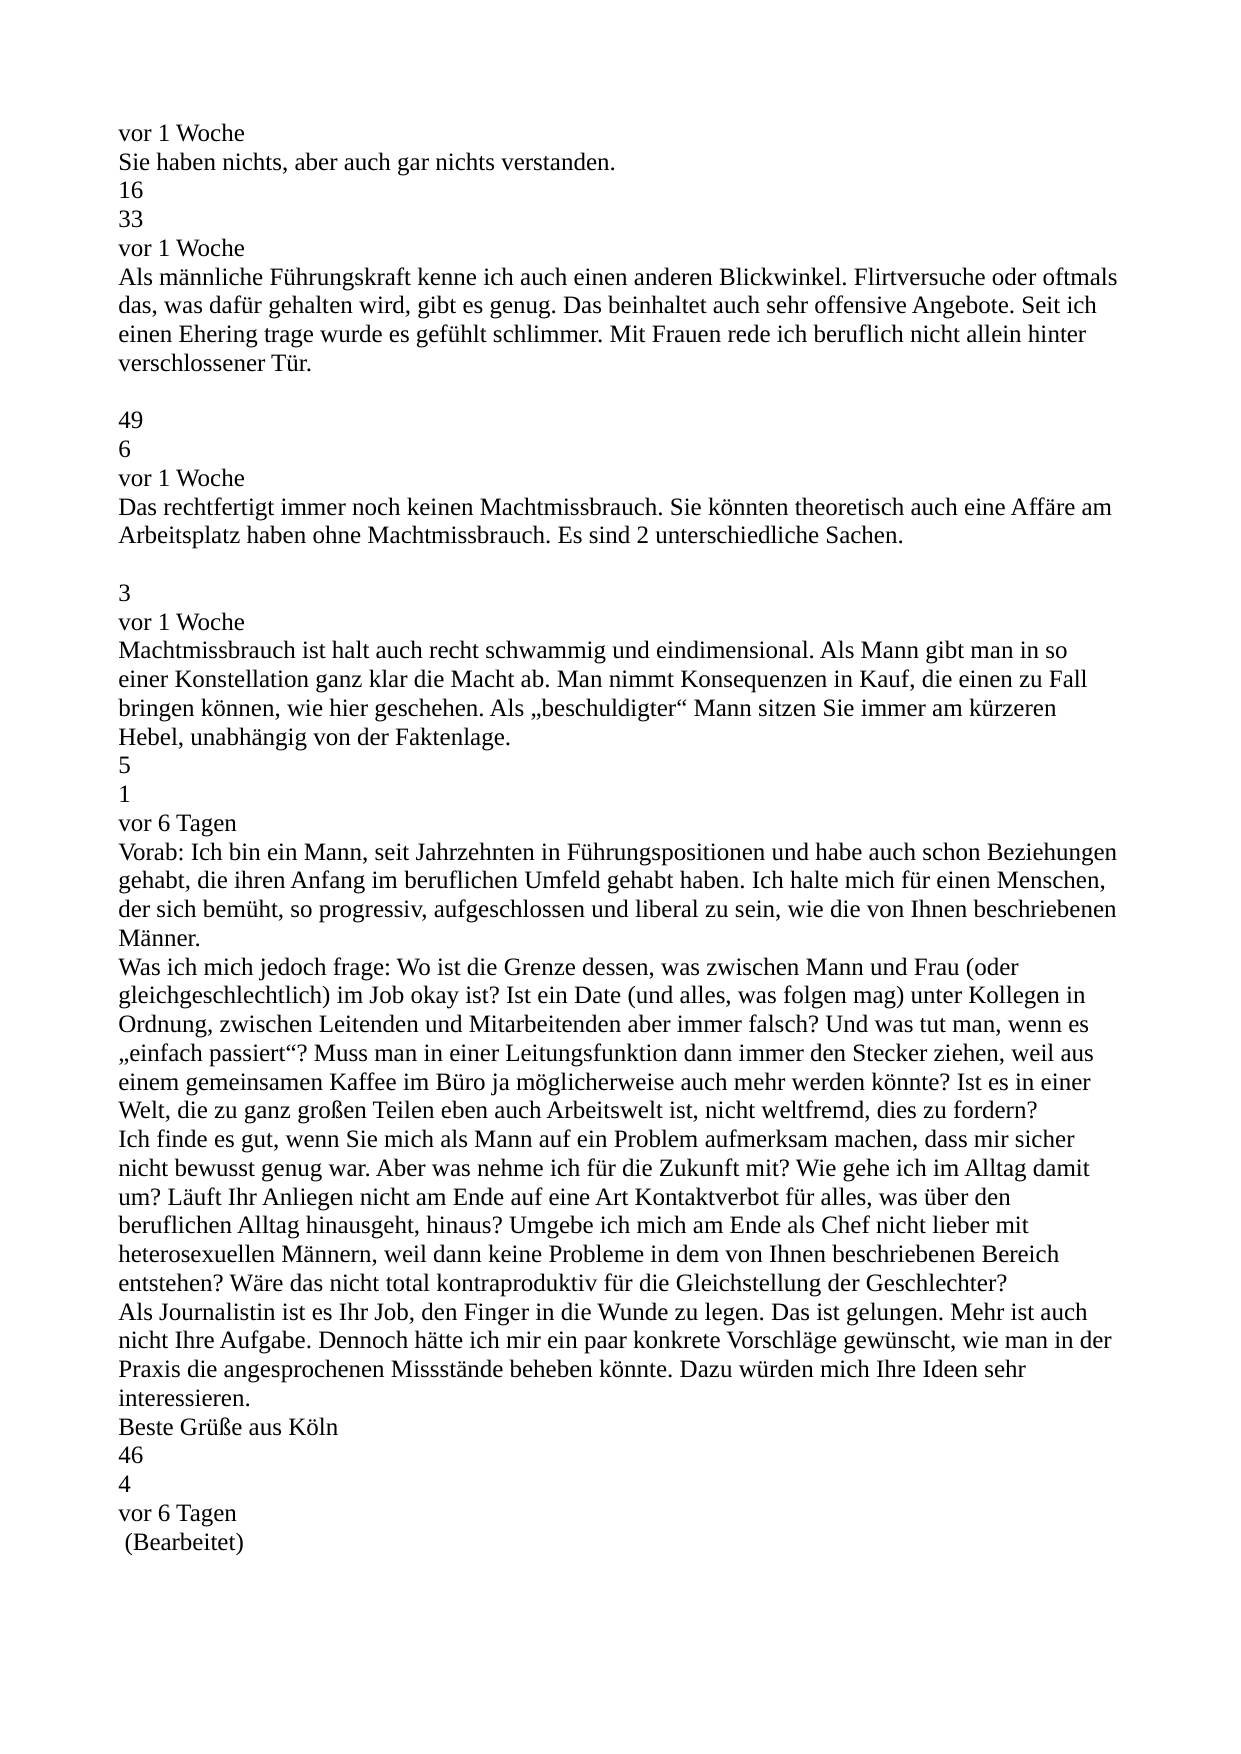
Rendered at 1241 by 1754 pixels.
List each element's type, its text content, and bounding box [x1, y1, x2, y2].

text Beste Grüße aus Köln [118, 1412, 1122, 1441]
text Was ich mich jedoch frage: Wo ist die Grenze dessen, was zwischen Mann und Frau (oder gleichgeschlechtlich) im Job okay ist? Ist ein Date (und alles, was folgen mag) unter Kollegen in Ordnung, zwischen Leitenden und Mitarbeitenden aber immer falsch? Und was tut man, wenn es „einfach passiert“? Muss man in einer Leitungsfunktion dann immer den Stecker ziehen, weil aus einem gemeinsamen Kaffee im Büro ja möglicherweise auch mehr werden könnte? Ist es in einer Welt, die zu ganz großen Teilen eben auch Arbeitswelt ist, nicht weltfremd, dies zu fordern? [118, 952, 1122, 1124]
text Ich finde es gut, wenn Sie mich als Mann auf ein Problem aufmerksam machen, dass mir sicher nicht bewusst genug war. Aber was nehme ich für die Zukunft mit? Wie gehe ich im Alltag damit um? Läuft Ihr Anliegen nicht am Ende auf eine Art Kontaktverbot für alles, was über den beruflichen Alltag hinausgeht, hinaus? Umgebe ich mich am Ende als Chef nicht lieber mit heterosexuellen Männern, weil dann keine Probleme in dem von Ihnen beschriebenen Bereich entstehen? Wäre das nicht total kontraproduktiv für die Gleichstellung der Geschlechter? [118, 1124, 1122, 1297]
text 4 [118, 1469, 1122, 1498]
text vor 6 Tagen [118, 808, 1122, 837]
text Sie haben nichts, aber auch gar nichts verstanden. [118, 147, 1122, 176]
text 1 [118, 779, 1122, 808]
text 49 [118, 406, 1122, 434]
text Machtmissbrauch ist halt auch recht schwammig und eindimensional. Als Mann gibt man in so einer Konstellation ganz klar die Macht ab. Man nimmt Konsequenzen in Kauf, die einen zu Fall bringen können, wie hier geschehen. Als „beschuldigter“ Mann sitzen Sie immer am kürzeren Hebel, unabhängig von der Faktenlage. [118, 636, 1122, 751]
text Vorab: Ich bin ein Mann, seit Jahrzehnten in Führungspositionen und habe auch schon Beziehungen gehabt, die ihren Anfang im beruflichen Umfeld gehabt haben. Ich halte mich für einen Menschen, der sich bemüht, so progressiv, aufgeschlossen und liberal zu sein, wie die von Ihnen beschriebenen Männer. [118, 837, 1122, 952]
text vor 1 Woche [118, 233, 1122, 262]
text Das rechtfertigt immer noch keinen Machtmissbrauch. Sie könnten theoretisch auch eine Affäre am Arbeitsplatz haben ohne Machtmissbrauch. Es sind 2 unterschiedliche Sachen. [118, 492, 1122, 549]
text vor 6 Tagen [118, 1498, 1122, 1527]
text 3 [118, 578, 1122, 607]
text 46 [118, 1441, 1122, 1469]
text 16 [118, 176, 1122, 204]
text Als männliche Führungskraft kenne ich auch einen anderen Blickwinkel. Flirtversuche oder oftmals das, was dafür gehalten wird, gibt es genug. Das beinhaltet auch sehr offensive Angebote. Seit ich einen Ehering trage wurde es gefühlt schlimmer. Mit Frauen rede ich beruflich nicht allein hinter verschlossener Tür. [118, 262, 1122, 377]
text 6 [118, 434, 1122, 463]
text vor 1 Woche [118, 607, 1122, 636]
text (Bearbeitet) [118, 1527, 1122, 1556]
text 5 [118, 751, 1122, 779]
text vor 1 Woche [118, 118, 1122, 147]
text 33 [118, 204, 1122, 233]
text vor 1 Woche [118, 463, 1122, 492]
text Als Journalistin ist es Ihr Job, den Finger in die Wunde zu legen. Das ist gelungen. Mehr ist auch nicht Ihre Aufgabe. Dennoch hätte ich mir ein paar konkrete Vorschläge gewünscht, wie man in der Praxis die angesprochenen Missstände beheben könnte. Dazu würden mich Ihre Ideen sehr interessieren. [118, 1297, 1122, 1412]
